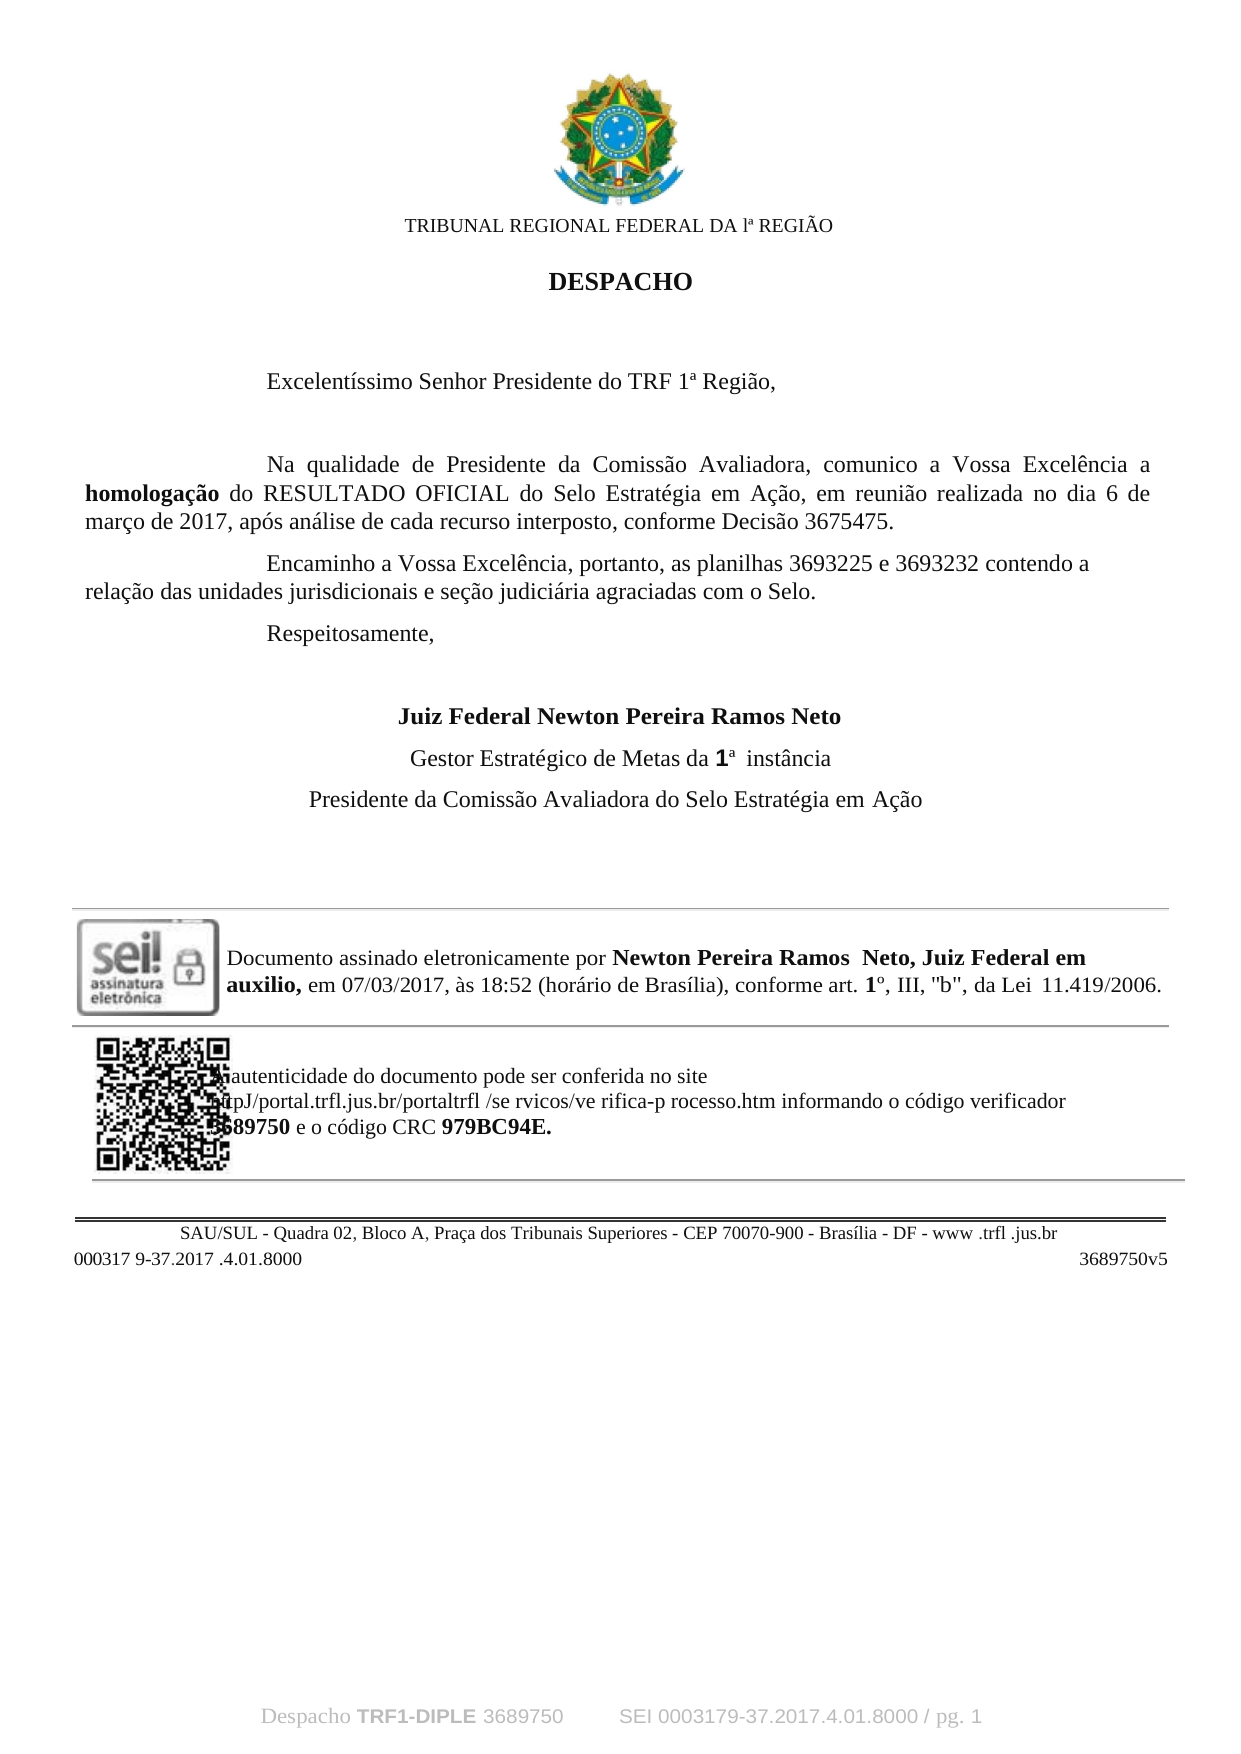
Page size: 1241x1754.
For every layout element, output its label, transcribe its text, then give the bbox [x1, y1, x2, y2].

text Juiz Federal Newton Pereira Ramos Neto [398, 702, 1180, 730]
text Despacho TRF1-DIPLE 3689750 SEI 0003179-37.2017.4.01.8000 / pg. 1 [260, 1703, 1180, 1728]
text Respeitosamente, [266, 619, 1180, 647]
picture [94, 1035, 233, 1174]
text Excelentíssimo Senhor Presidente do TRF 1ª Região, [266, 367, 1180, 395]
text Documento assinado eletronicamente por Newton Pereira Ramos Neto, Juiz Federal em auxilio, em 07/03/2017, às 18:52 (horário de Brasília), conforme art. 1º, III, ''b", da Lei 11.419/2006. [226, 944, 1164, 997]
picture [76, 919, 220, 1016]
text Gestor Estratégico de Metas da 1ª instância Presidente da Comissão Avaliadora do Selo Estratégia em Ação [308, 744, 930, 813]
text Na qualidade de Presidente da Comissão Avaliadora, comunico a Vossa Excelência a homologação do RESULTADO OFICIAL do Selo Estratégia em Ação, em reunião realizada no dia 6 de março de 2017, após análise de cada recurso interposto, conforme Decisão 3675475. [85, 450, 1152, 534]
text TRIBUNAL REGIONAL FEDERAL DA lª REGIÃO [404, 214, 1180, 237]
subtitle DESPACHO [62, 266, 1179, 296]
text Encaminho a Vossa Excelência, portanto, as planilhas 3693225 e 3693232 contendo a relação das unidades jurisdicionais e seção judiciária agraciadas com o Selo. [85, 549, 1157, 605]
picture [552, 70, 686, 207]
text 000317 9-37.2017 .4.01.8000 3689750v5 [62, 1248, 1180, 1269]
text SAU/SUL - Quadra 02, Bloco A, Praça dos Tribunais Superiores - CEP 70070-900 - Brasília - DF - www .trfl .jus.br [62, 1213, 1175, 1244]
